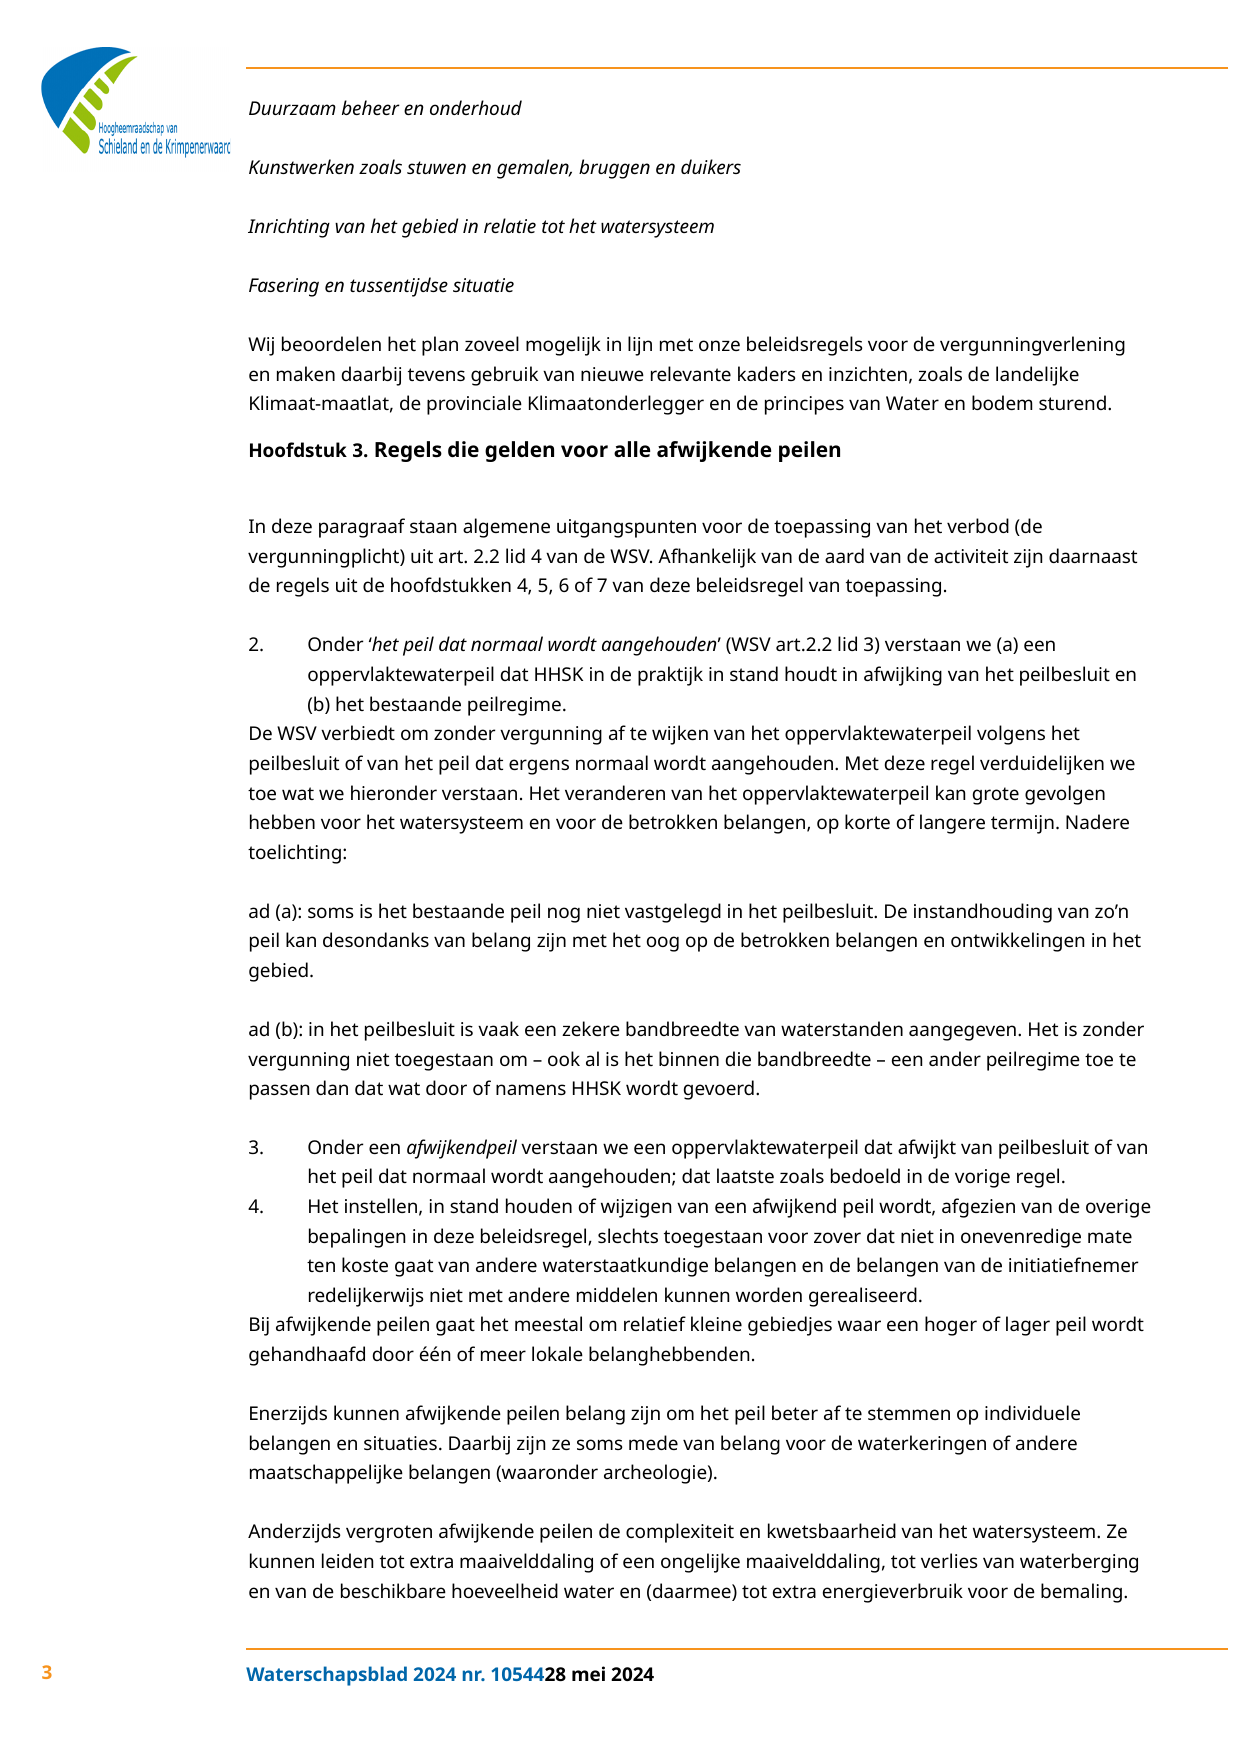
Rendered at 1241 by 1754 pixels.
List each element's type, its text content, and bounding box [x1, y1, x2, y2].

table_header Bij afwijkende peilen gaat het meestal om relatief kleine gebiedjes waar een hoger of lager peil wordt gehandhaafd door één of meer lokale belanghebbenden. Enerzijds kunnen afwijkende peilen belang zijn om het peil beter af te stemmen op individuele belangen en situaties. Daarbij zijn ze soms mede van belang voor de waterkeringen of andere maatschappelijke belangen (waaronder archeologie). Anderzijds vergroten afwijkende peilen de complexiteit en kwetsbaarheid van het watersysteem. Ze kunnen leiden tot extra maaivelddaling of een ongelijke maaivelddaling, tot verlies van waterberging en van de beschikbare hoeveelheid water en (daarmee) tot extra energieverbruik voor de bemaling. [248, 1312, 1152, 1604]
list Het instellen, in stand houden of wijzigen van een afwijkend peil wordt, afgezien van de overige bepalingen in deze beleidsregel, slechts toegestaan voor zover dat niet in onevenredige mate ten koste gaat van andere waterstaatkundige belangen en de belangen van de initiatiefnemer redelijkerwijs niet met andere middelen kunnen worden gerealiseerd. [248, 1193, 1152, 1308]
list Onder ‘het peil dat normaal wordt aangehouden’ (WSV art.2.2 lid 3) verstaan we (a) een oppervlaktewaterpeil dat HHSK in de praktijk in stand houdt in afwijking van het peilbesluit en (b) het bestaande peilregime. [248, 632, 1152, 717]
table_header De WSV verbiedt om zonder vergunning af te wijken van het oppervlaktewaterpeil volgens het peilbesluit of van het peil dat ergens normaal wordt aangehouden. Met deze regel verduidelijken we toe wat we hieronder verstaan. Het veranderen van het oppervlaktewaterpeil kan grote gevolgen hebben voor het watersysteem en voor de betrokken belangen, op korte of langere termijn. Nadere toelichting: ad (a): soms is het bestaande peil nog niet vastgelegd in het peilbesluit. De instandhouding van zo’n peil kan desondanks van belang zijn met het oog op de betrokken belangen en ontwikkelingen in het gebied. ad (b): in het peilbesluit is vaak een zekere bandbreedte van waterstanden aangegeven. Het is zonder vergunning niet toegestaan om – ook al is het binnen die bandbreedte – een ander peilregime toe te passen dan dat wat door of namens HHSK wordt gevoerd. [248, 721, 1152, 1101]
table_header Duurzaam beheer en onderhoud Kunstwerken zoals stuwen en gemalen, bruggen en duikers Inrichting van het gebied in relatie tot het watersysteem Fasering en tussentijdse situatie Wij beoordelen het plan zoveel mogelijk in lijn met onze beleidsregels voor de vergunningverlening en maken daarbij tevens gebruik van nieuwe relevante kaders en inzichten, zoals de landelijke Klimaat-maatlat, de provinciale Klimaatonderlegger en de principes van Water en bodem sturend. [248, 95, 1152, 416]
text Hoofdstuk 3. Regels die gelden voor alle afwijkende peilen [248, 436, 1152, 464]
text In deze paragraaf staan algemene uitgangspunten voor de toepassing van het verbod (de vergunningplicht) uit art. 2.2 lid 4 van de WSV. Afhankelijk van de aard van de activiteit zijn daarnaast de regels uit de hoofdstukken 4, 5, 6 of 7 van deze beleidsregel van toepassing. [248, 513, 1152, 598]
picture [41, 47, 231, 172]
list Onder een afwijkendpeil verstaan we een oppervlaktewaterpeil dat afwijkt van peilbesluit of van het peil dat normaal wordt aangehouden; dat laatste zoals bedoeld in de vorige regel. [248, 1134, 1152, 1189]
